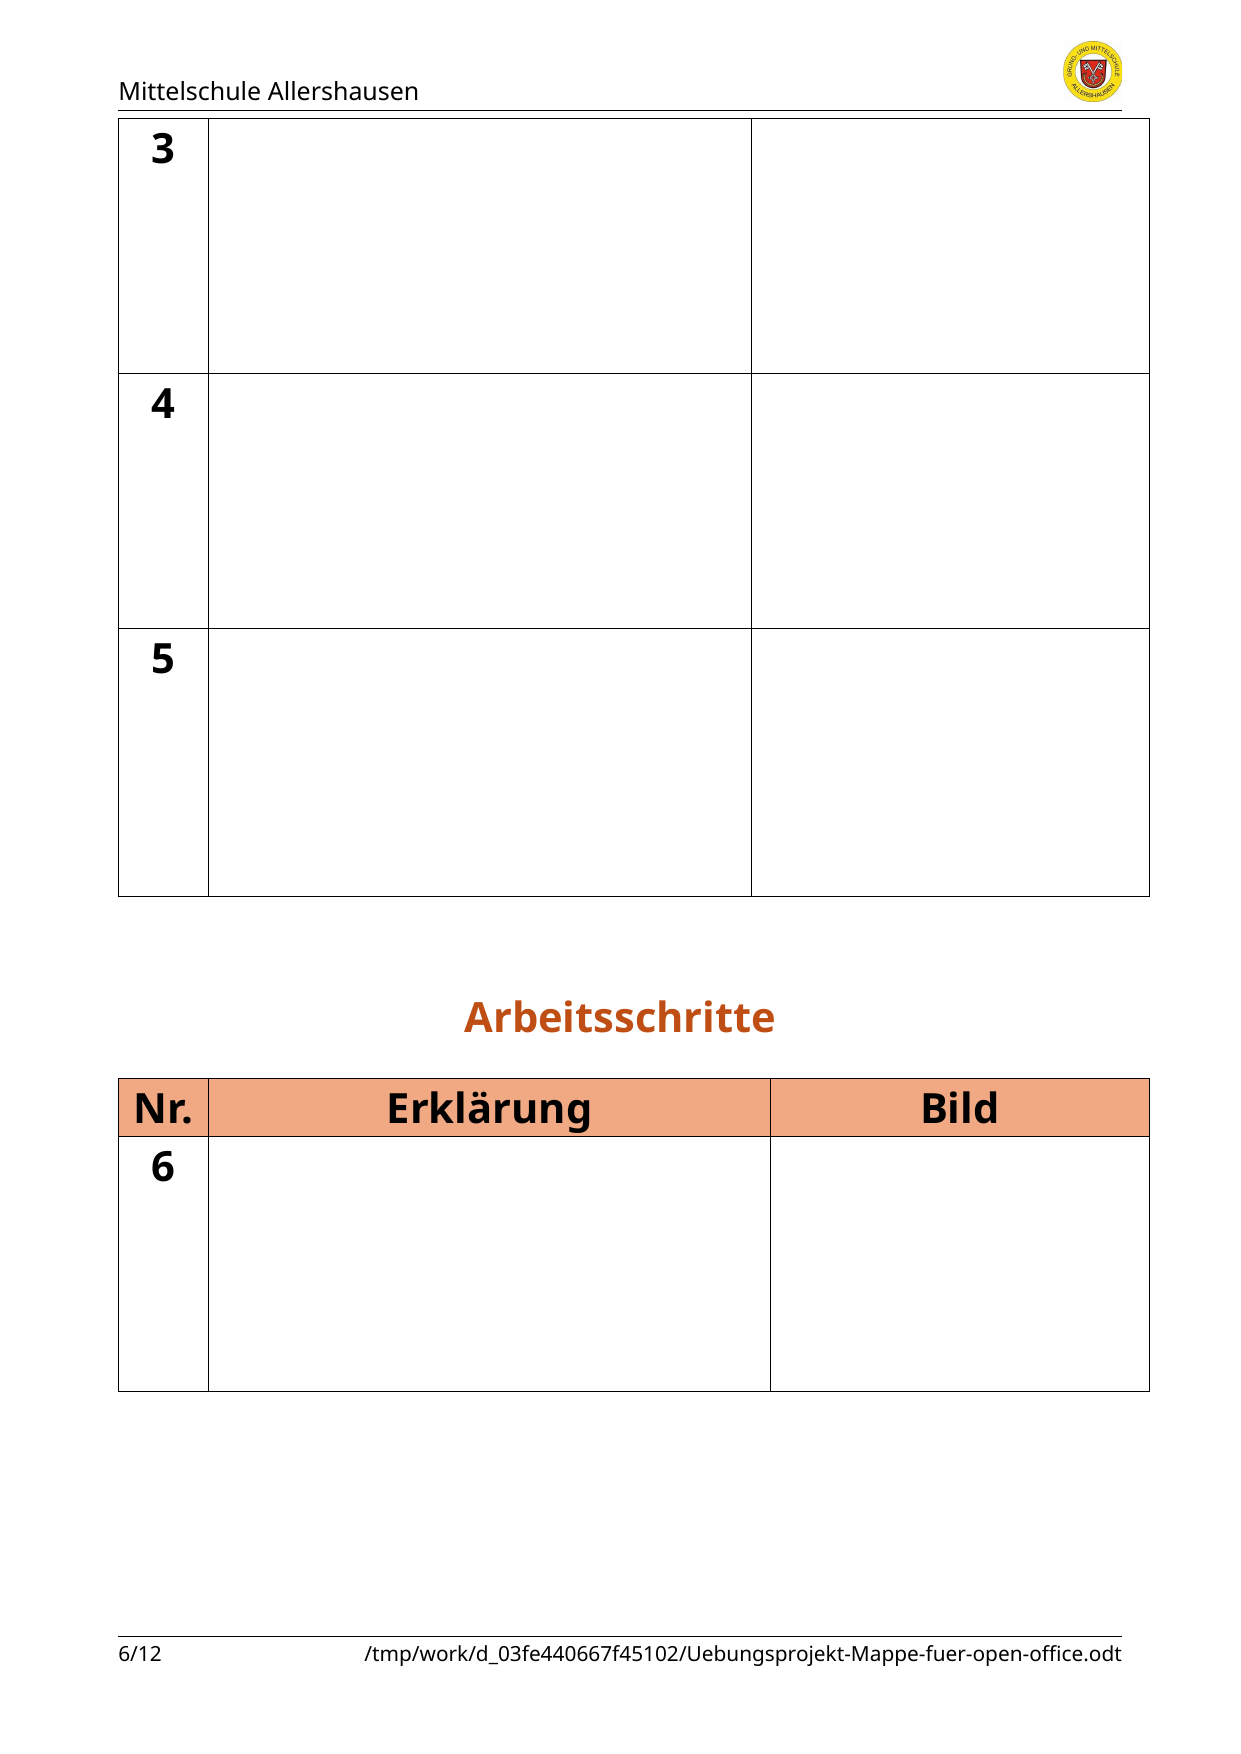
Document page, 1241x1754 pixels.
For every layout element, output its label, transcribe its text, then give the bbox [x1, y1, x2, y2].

table_cell 3 [119, 374, 208, 628]
table_header Bild [771, 1334, 1149, 1391]
text Arbeitsschritte [118, 1242, 1122, 1299]
table_cell [209, 629, 751, 883]
table_header Nr. [119, 1334, 208, 1391]
table_header Erklärung [209, 1334, 770, 1391]
table_cell [752, 119, 1149, 373]
table_cell [752, 884, 1149, 1151]
table_cell [209, 374, 751, 628]
table_cell [752, 629, 1149, 883]
table_cell 2 [119, 119, 208, 373]
table_cell 5 [119, 884, 208, 1151]
table_cell Einzelteile auf Holz angezeichnet Winkel … … [209, 119, 751, 373]
table_cell [752, 374, 1149, 628]
table_cell [209, 884, 751, 1151]
table_cell 4 [119, 629, 208, 883]
